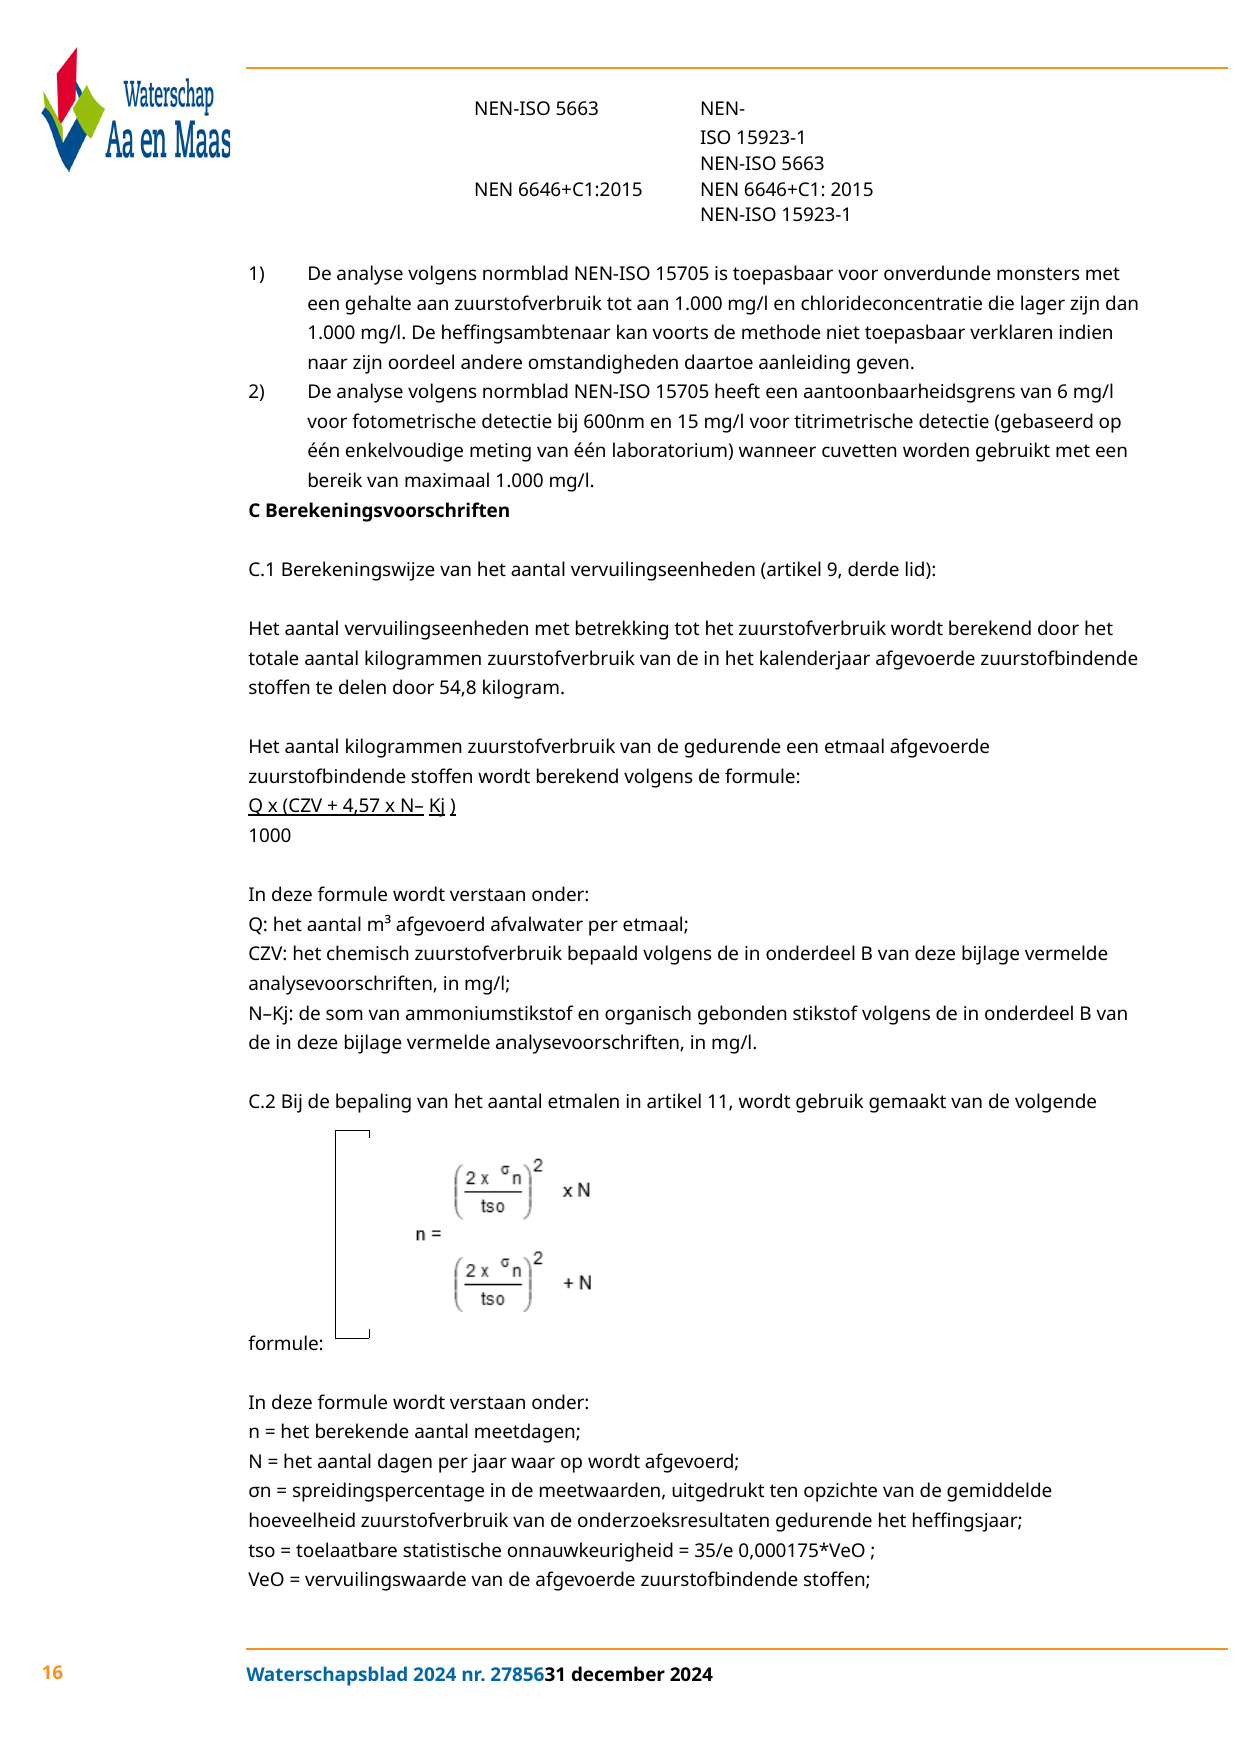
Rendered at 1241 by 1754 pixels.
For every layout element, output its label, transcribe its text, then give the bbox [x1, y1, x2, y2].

text CZV: het chemisch zuurstofverbruik bepaald volgens de in onderdeel B van deze bijlage vermelde analysevoorschriften, in mg/l; [248, 941, 1152, 996]
text 1000 [248, 822, 1152, 848]
picture [41, 47, 231, 172]
text Q x (CZV + 4,57 x N– Kj ) [248, 793, 1152, 818]
text C.2 Bij de bepaling van het aantal etmalen in artikel 11, wordt gebruik gemaakt van de volgende formule: [248, 1088, 1152, 1356]
text In deze formule wordt verstaan onder: [248, 1389, 1152, 1415]
text In deze formule wordt verstaan onder: [248, 881, 1152, 907]
list De analyse volgens normblad NEN-ISO 15705 is toepasbaar voor onverdunde monsters met een gehalte aan zuurstofverbruik tot aan 1.000 mg/l en chlorideconcentratie die lager zijn dan 1.000 mg/l. De heffingsambtenaar kan voorts de methode niet toepasbaar verklaren indien naar zijn oordeel andere omstandigheden daartoe aanleiding geven. [248, 260, 1152, 374]
picture [344, 1138, 640, 1329]
table_cell NEN- ISO 15923-1 [700, 95, 926, 150]
table_cell [926, 95, 1152, 227]
text C Berekeningsvoorschriften [248, 497, 1152, 522]
text VeO = vervuilingswaarde van de afgevoerde zuurstofbindende stoffen; [248, 1566, 1152, 1592]
table_cell NEN-ISO 5663 [474, 95, 700, 176]
table_cell NEN 6646+C1: 2015 [700, 176, 926, 202]
table_cell NEN-ISO 5663 [700, 150, 926, 176]
text N = het aantal dagen per jaar waar op wordt afgevoerd; [248, 1448, 1152, 1474]
text tso = toelaatbare statistische onnauwkeurigheid = 35/e 0,000175*VeO ; [248, 1537, 1152, 1563]
table_cell NEN-ISO 15923-1 [700, 202, 926, 227]
text n = het berekende aantal meetdagen; [248, 1418, 1152, 1444]
text Q: het aantal m³ afgevoerd afvalwater per etmaal; [248, 911, 1152, 937]
list De analyse volgens normblad NEN-ISO 15705 heeft een aantoonbaarheidsgrens van 6 mg/l voor fotometrische detectie bij 600nm en 15 mg/l voor titrimetrische detectie (gebaseerd op één enkelvoudige meting van één laboratorium) wanneer cuvetten worden gebruikt met een bereik van maximaal 1.000 mg/l. [248, 378, 1152, 493]
table_cell [248, 95, 474, 227]
text Het aantal vervuilingseenheden met betrekking tot het zuurstofverbruik wordt berekend door het totale aantal kilogrammen zuurstofverbruik van de in het kalenderjaar afgevoerde zuurstofbindende stoffen te delen door 54,8 kilogram. [248, 615, 1152, 700]
text σn = spreidingspercentage in de meetwaarden, uitgedrukt ten opzichte van de gemiddelde hoeveelheid zuurstofverbruik van de onderzoeksresultaten gedurende het heffingsjaar; [248, 1478, 1152, 1533]
text N–Kj: de som van ammoniumstikstof en organisch gebonden stikstof volgens de in onderdeel B van de in deze bijlage vermelde analysevoorschriften, in mg/l. [248, 1000, 1152, 1055]
text C.1 Berekeningswijze van het aantal vervuilingseenheden (artikel 9, derde lid): [248, 556, 1152, 582]
text Het aantal kilogrammen zuurstofverbruik van de gedurende een etmaal afgevoerde zuurstofbindende stoffen wordt berekend volgens de formule: [248, 733, 1152, 789]
table_cell NEN 6646+C1:2015 [474, 176, 700, 227]
